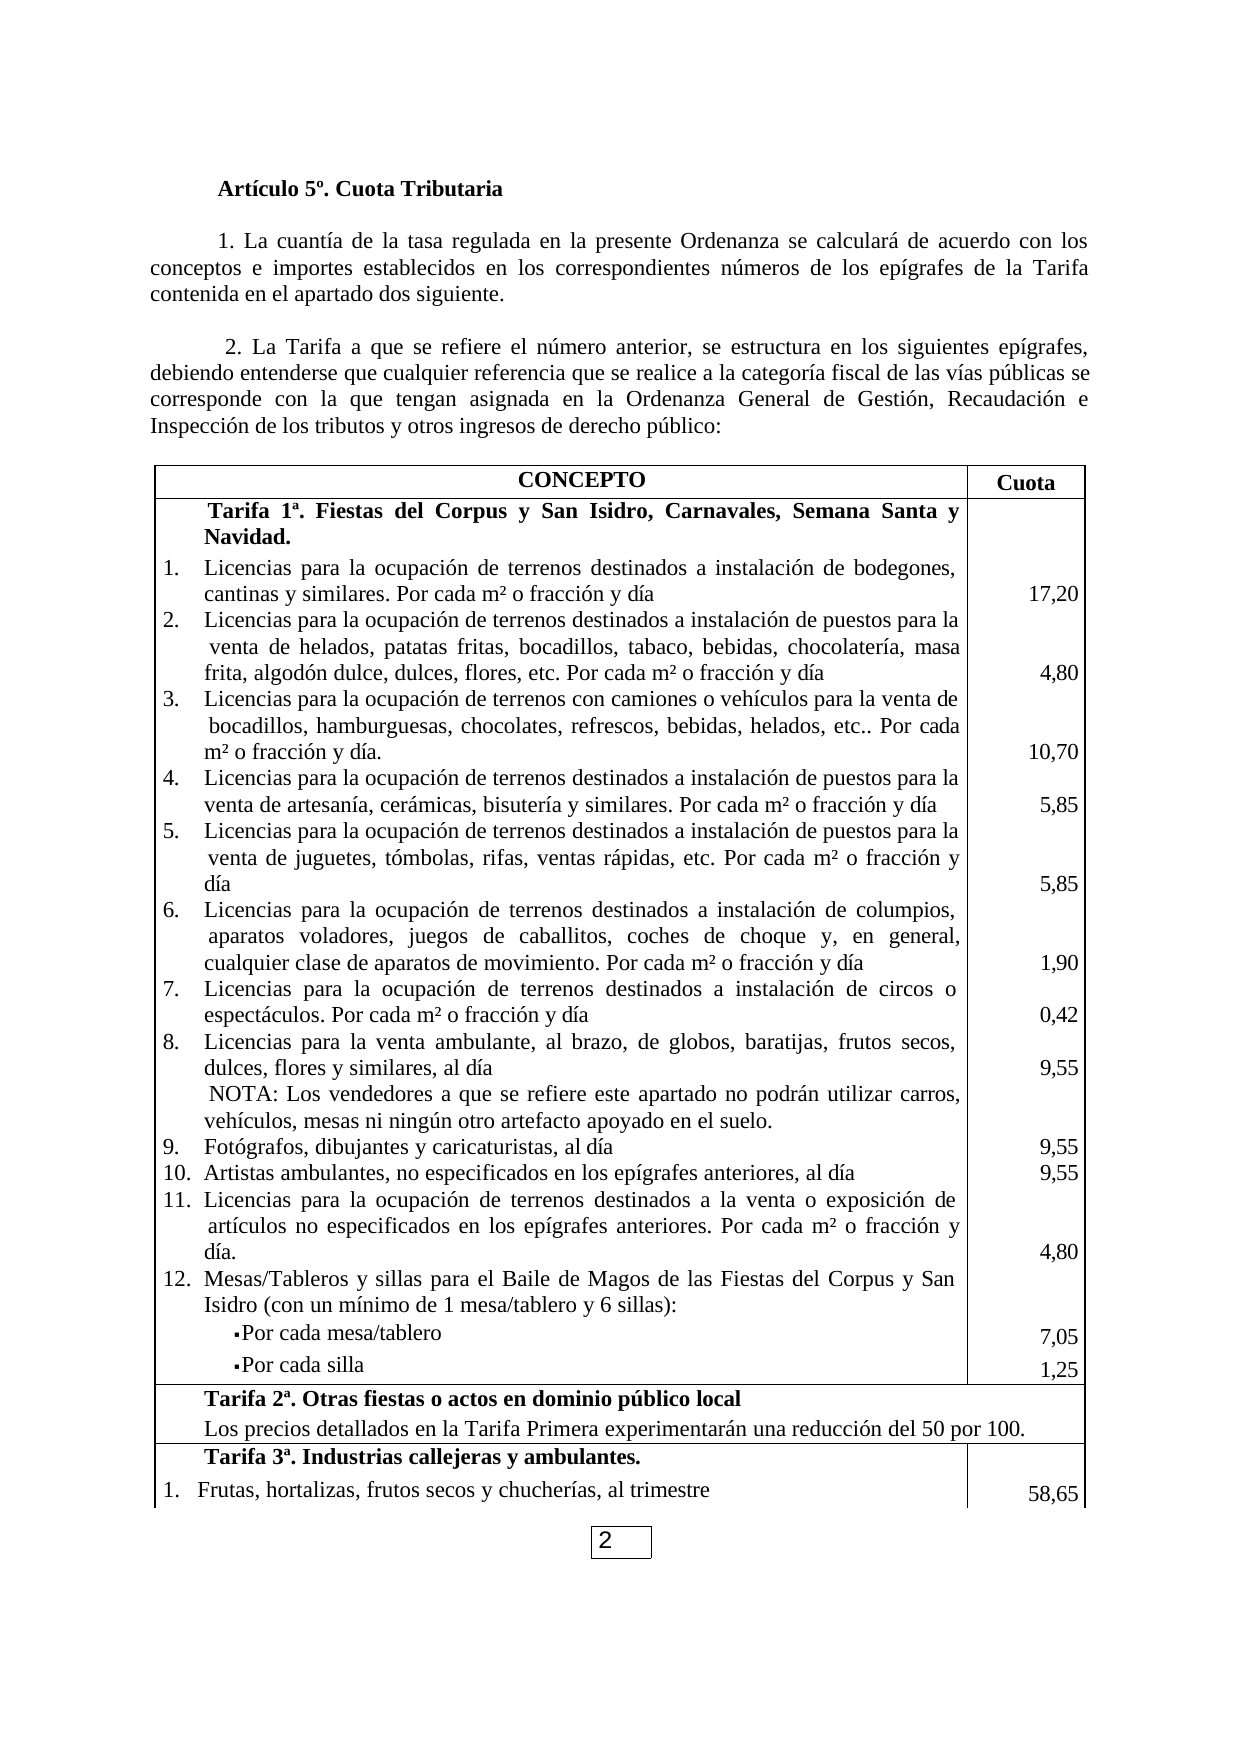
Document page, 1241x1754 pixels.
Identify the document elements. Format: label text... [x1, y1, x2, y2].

table_cell [968, 819, 1084, 846]
table_cell 4,80 [968, 661, 1084, 687]
table_cell día. [156, 1240, 967, 1267]
table_cell [968, 524, 1084, 553]
list La cuantía de la tasa regulada en la presente Ordenanza se calculará de acuerdo con los conceptos e importes establecidos en los correspondientes números de los epígrafes de la Tarifa contenida en el apartado dos siguiente. [150, 227, 1090, 306]
table_cell [968, 1188, 1084, 1214]
table_cell 1,90 [968, 951, 1084, 977]
table_cell [968, 898, 1084, 924]
table_cell artículos no especificados en los epígrafes anteriores. Por cada m² o fracción y [156, 1214, 967, 1240]
table_cell [968, 1293, 1084, 1319]
table_cell cantinas y similares. Por cada m² o fracción y día [156, 582, 967, 608]
table_cell 9,55 [968, 1161, 1084, 1188]
list La Tarifa a que se refiere el número anterior, se estructura en los siguientes epígrafes, debiendo entenderse que cualquier referencia que se realice a la categoría fiscal de las vías públicas se corresponde con la que tengan asignada en la Ordenanza General de Gestión, Recaudación e Inspección de los tributos y otros ingresos de derecho público: [150, 333, 1091, 438]
table_cell [968, 635, 1084, 661]
table_cell dulces, flores y similares, al día [156, 1056, 967, 1082]
table_cell [968, 1083, 1084, 1109]
table_cell [968, 499, 1084, 524]
table_cell 1. Licencias para la ocupación de terrenos destinados a instalación de bodegones, [156, 553, 967, 582]
table_cell [968, 688, 1084, 714]
table_cell m² o fracción y día. [156, 740, 967, 767]
table_cell Por cada mesa/tablero [156, 1319, 967, 1352]
table_cell vehículos, mesas ni ningún otro artefacto apoyado en el suelo. [156, 1109, 967, 1135]
table_cell [968, 609, 1084, 635]
table_cell cualquier clase de aparatos de movimiento. Por cada m² o fracción y día [156, 951, 967, 977]
table_cell día [156, 872, 967, 898]
table_cell [968, 767, 1084, 793]
table_cell 5,85 [968, 872, 1084, 898]
table_cell [968, 714, 1084, 740]
table_cell 11. Licencias para la ocupación de terrenos destinados a la venta o exposición de [156, 1188, 967, 1214]
table_cell Navidad. [156, 524, 967, 553]
table_cell 5. Licencias para la ocupación de terrenos destinados a instalación de puestos para la [156, 819, 967, 846]
table_cell 5,85 [968, 793, 1084, 819]
table_cell 4. Licencias para la ocupación de terrenos destinados a instalación de puestos para la [156, 767, 967, 793]
table_header CONCEPTO [156, 466, 967, 497]
table_cell 0,42 [968, 1004, 1084, 1030]
subtitle Artículo 5º. Cuota Tributaria [217, 175, 1103, 201]
table_cell Tarifa 3ª. Industrias callejeras y ambulantes. 1. Frutas, hortalizas, frutos secos y chucherías, al trimestre [156, 1444, 967, 1508]
table_cell 6. Licencias para la ocupación de terrenos destinados a instalación de columpios, [156, 898, 967, 924]
table_cell 3. Licencias para la ocupación de terrenos con camiones o vehículos para la venta de [156, 688, 967, 714]
table_cell 7,05 [968, 1319, 1084, 1352]
table_cell [968, 846, 1084, 872]
table_cell 10. Artistas ambulantes, no especificados en los epígrafes anteriores, al día [156, 1161, 967, 1188]
table_cell 9,55 [968, 1135, 1084, 1161]
table_cell [968, 1030, 1084, 1056]
table_cell Tarifa 1ª. Fiestas del Corpus y San Isidro, Carnavales, Semana Santa y [156, 499, 967, 524]
table_cell Por cada silla [156, 1352, 967, 1384]
table_cell [968, 925, 1084, 951]
table_cell 9,55 [968, 1056, 1084, 1082]
table_cell venta de juguetes, tómbolas, rifas, ventas rápidas, etc. Por cada m² o fracción y [156, 846, 967, 872]
table_cell [968, 1267, 1084, 1293]
table_cell 9. Fotógrafos, dibujantes y caricaturistas, al día [156, 1135, 967, 1161]
table_cell venta de artesanía, cerámicas, bisutería y similares. Por cada m² o fracción y día [156, 793, 967, 819]
table_cell [968, 553, 1084, 582]
table_cell 4,80 [968, 1240, 1084, 1267]
table_cell 1,25 [968, 1352, 1084, 1384]
table_cell espectáculos. Por cada m² o fracción y día [156, 1004, 967, 1030]
table_cell Isidro (con un mínimo de 1 mesa/tablero y 6 sillas): [156, 1293, 967, 1319]
table_cell bocadillos, hamburguesas, chocolates, refrescos, bebidas, helados, etc.. Por cada [156, 714, 967, 740]
table_cell 2. Licencias para la ocupación de terrenos destinados a instalación de puestos para la [156, 609, 967, 635]
table_cell [968, 1109, 1084, 1135]
table_cell 17,20 [968, 582, 1084, 608]
table_cell NOTA: Los vendedores a que se refiere este apartado no podrán utilizar carros, [156, 1083, 967, 1109]
table_cell [968, 977, 1084, 1003]
table_cell aparatos voladores, juegos de caballitos, coches de choque y, en general, [156, 925, 967, 951]
table_cell Tarifa 2ª. Otras fiestas o actos en dominio público local Los precios detallados en la Tarifa Primera experimentarán una reducción del 50 por 100. [156, 1385, 1084, 1443]
table_cell 58,65 [968, 1444, 1084, 1508]
table_header Cuota [968, 466, 1084, 497]
table_cell 12. Mesas/Tableros y sillas para el Baile de Magos de las Fiestas del Corpus y San [156, 1267, 967, 1293]
table_cell 7. Licencias para la ocupación de terrenos destinados a instalación de circos o [156, 977, 967, 1003]
table_cell venta de helados, patatas fritas, bocadillos, tabaco, bebidas, chocolatería, masa [156, 635, 967, 661]
table_cell 10,70 [968, 740, 1084, 767]
table_cell frita, algodón dulce, dulces, flores, etc. Por cada m² o fracción y día [156, 661, 967, 687]
table_cell [968, 1214, 1084, 1240]
table_cell 8. Licencias para la venta ambulante, al brazo, de globos, baratijas, frutos secos, [156, 1030, 967, 1056]
